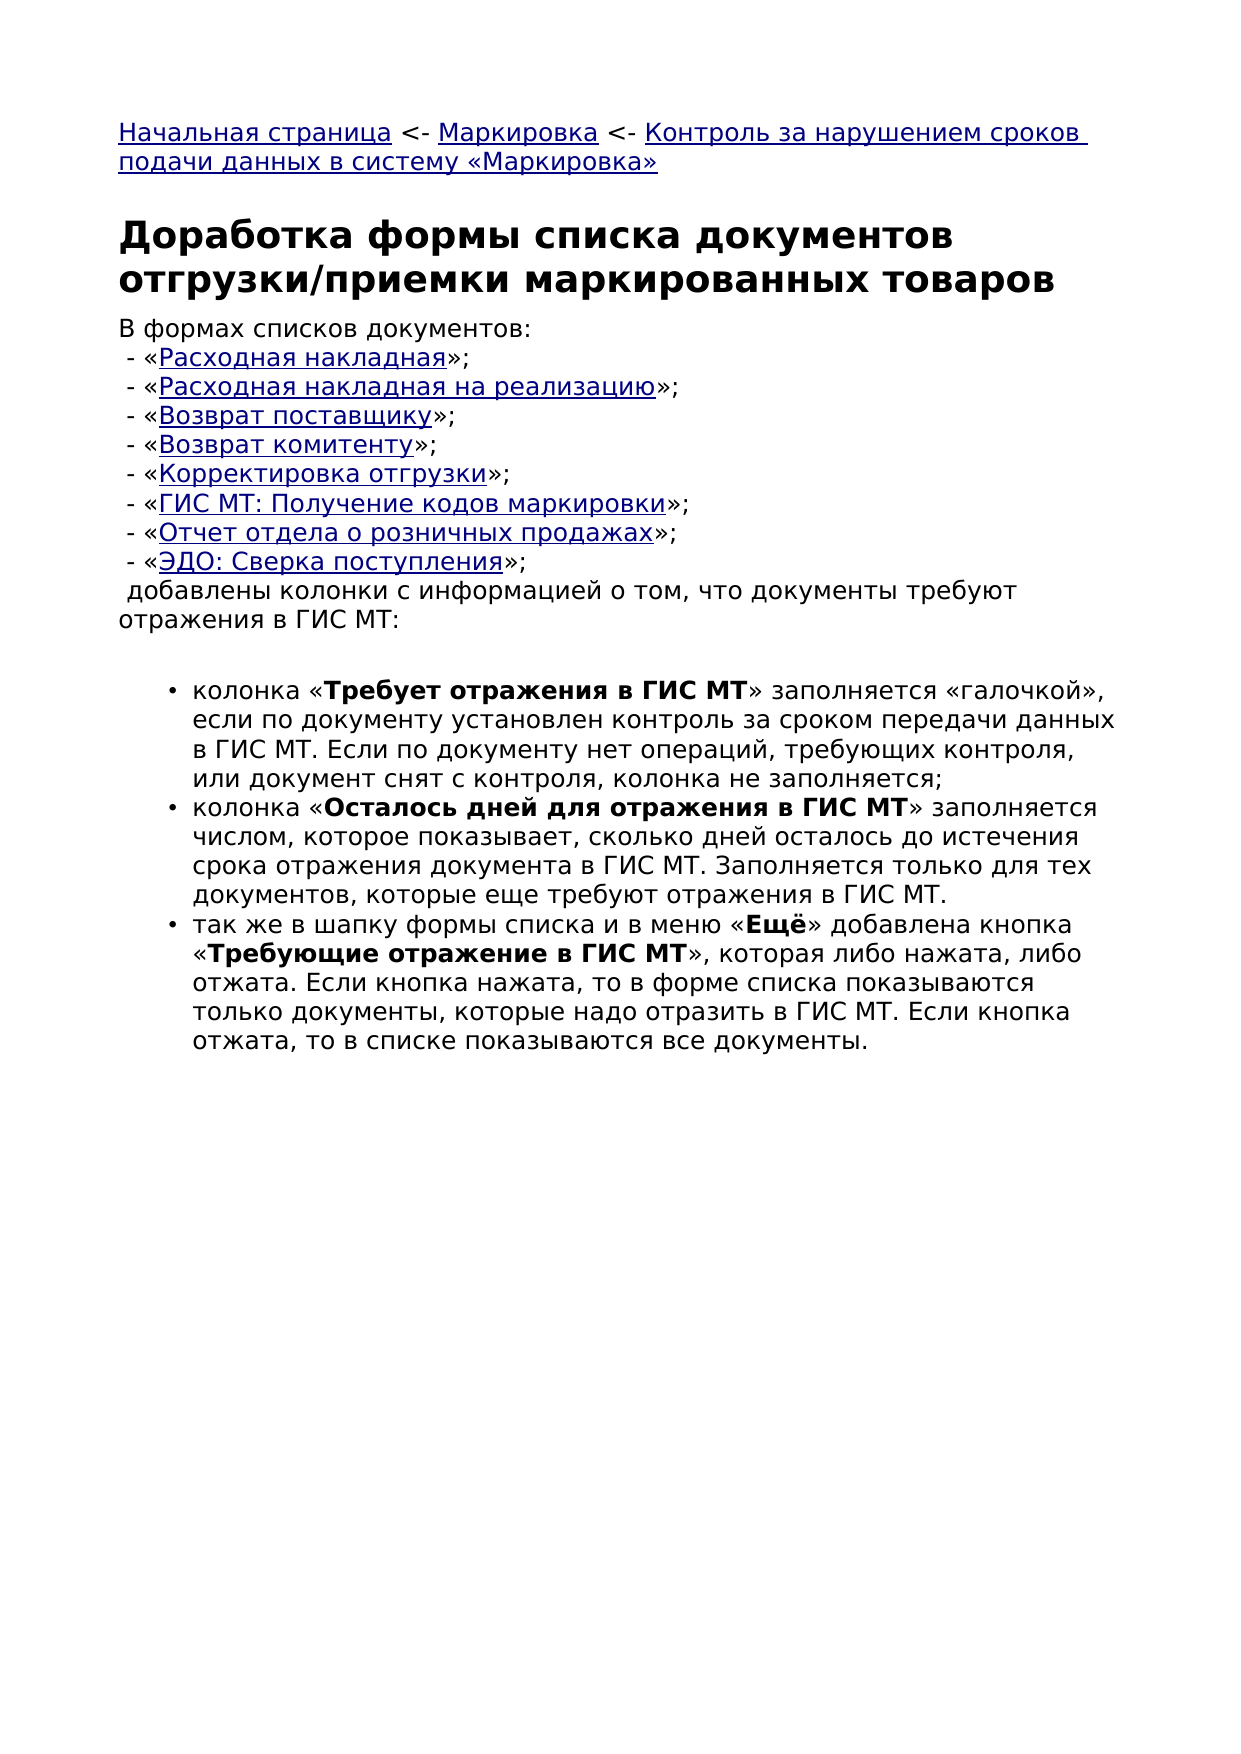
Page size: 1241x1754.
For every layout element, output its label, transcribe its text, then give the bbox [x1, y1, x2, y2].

text В формах списков документов: - «Расходная накладная»; - «Расходная накладная на реализацию»; - «Возврат поставщику»; - «Возврат комитенту»; - «Корректировка отгрузки»; - «ГИС МТ: Получение кодов маркировки»; - «Отчет отдела о розничных продажах»; - «ЭДО: Сверка поступления»; добавлены колонки с информацией о том, что документы требуют отражения в ГИС МТ: [118, 314, 1122, 634]
text Начальная страница <- Маркировка <- Контроль за нарушением сроков подачи данных в систему «Маркировка» [118, 118, 1122, 176]
list колонка «Требует отражения в ГИС МТ» заполняется «галочкой», если по документу установлен контроль за сроком передачи данных в ГИС МТ. Если по документу нет операций, требующих контроля, или документ снят с контроля, колонка не заполняется; [177, 677, 1122, 793]
list так же в шапку формы списка и в меню «Ещё» добавлена кнопка «Требующие отражение в ГИС МТ», которая либо нажата, либо отжата. Если кнопка нажата, то в форме списка показываются только документы, которые надо отразить в ГИС МТ. Если кнопка отжата, то в списке показываются все документы. [177, 910, 1122, 1056]
subtitle Доработка формы списка документов отгрузки/приемки маркированных товаров [118, 214, 1122, 301]
list колонка «Осталось дней для отражения в ГИС МТ» заполняется числом, которое показывает, сколько дней осталось до истечения срока отражения документа в ГИС МТ. Заполняется только для тех документов, которые еще требуют отражения в ГИС МТ. [177, 793, 1122, 910]
